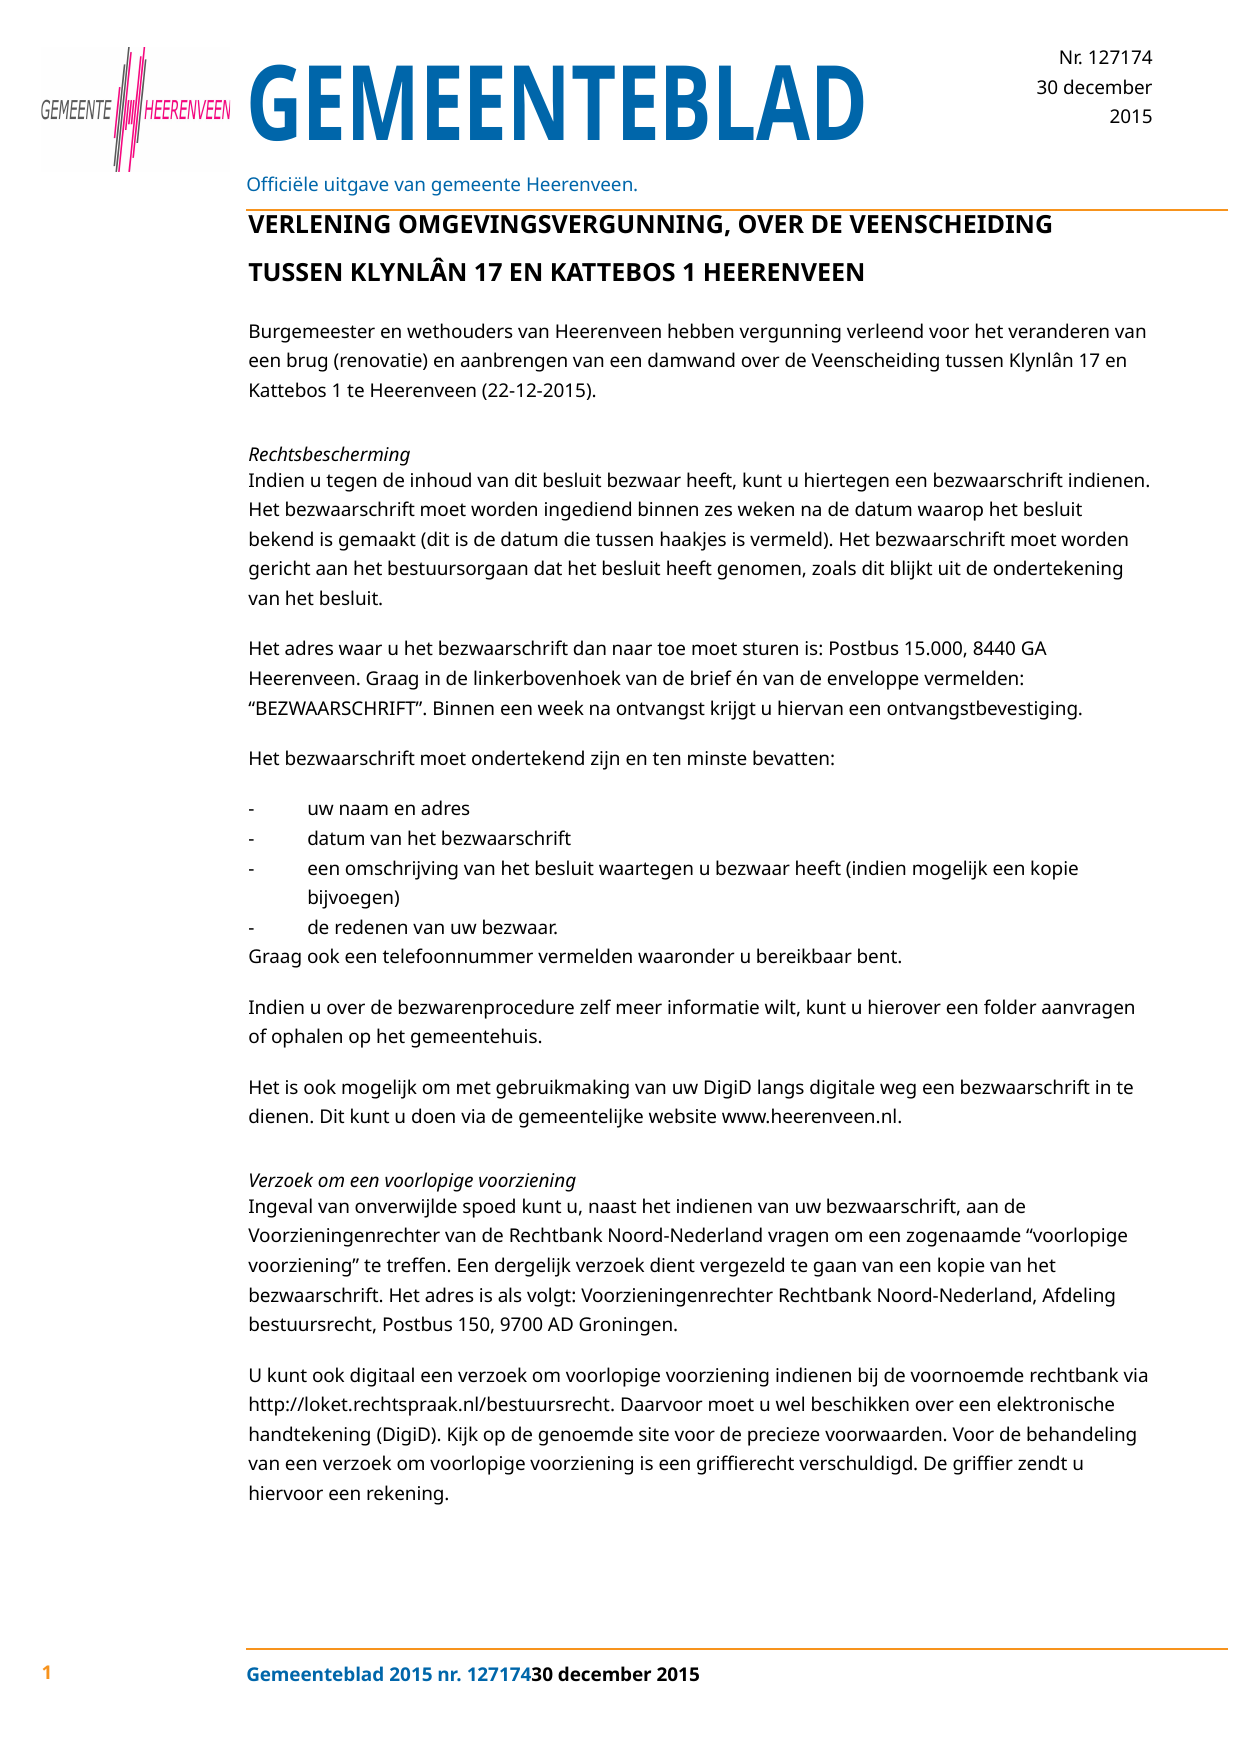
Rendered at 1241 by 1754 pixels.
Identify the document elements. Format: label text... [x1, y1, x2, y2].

list de redenen van uw bezwaar. [248, 914, 1152, 939]
list datum van het bezwaarschrift [248, 825, 1152, 851]
text Rechtsbescherming [248, 441, 1152, 467]
text Burgemeester en wethouders van Heerenveen hebben vergunning verleend voor het veranderen van een brug (renovatie) en aanbrengen van een damwand over de Veenscheiding tussen Klynlân 17 en Kattebos 1 te Heerenveen (22-12-2015). [248, 318, 1152, 403]
text U kunt ook digitaal een verzoek om voorlopige voorziening indienen bij de voornoemde rechtbank via http://loket.rechtspraak.nl/bestuursrecht. Daarvoor moet u wel beschikken over een elektronische handtekening (DigiD). Kijk op de genoemde site voor de precieze voorwaarden. Voor de behandeling van een verzoek om voorlopige voorziening is een griffierecht verschuldigd. De griffier zendt u hiervoor een rekening. [248, 1362, 1152, 1506]
text Indien u tegen de inhoud van dit besluit bezwaar heeft, kunt u hiertegen een bezwaarschrift indienen. Het bezwaarschrift moet worden ingediend binnen zes weken na de datum waarop het besluit bekend is gemaakt (dit is de datum die tussen haakjes is vermeld). Het bezwaarschrift moet worden gericht aan het bestuursorgaan dat het besluit heeft genomen, zoals dit blijkt uit de ondertekening van het besluit. [248, 467, 1152, 611]
text Het adres waar u het bezwaarschrift dan naar toe moet sturen is: Postbus 15.000, 8440 GA Heerenveen. Graag in de linkerbovenhoek van de brief én van de enveloppe vermelden: “BEZWAARSCHRIFT”. Binnen een week na ontvangst krijgt u hiervan een ontvangstbevestiging. [248, 636, 1152, 720]
text VERLENING OMGEVINGSVERGUNNING, OVER DE VEENSCHEIDING TUSSEN KLYNLÂN 17 EN KATTEBOS 1 HEERENVEEN [248, 211, 1152, 288]
text Het is ook mogelijk om met gebruikmaking van uw DigiD langs digitale weg een bezwaarschrift in te dienen. Dit kunt u doen via de gemeentelijke website www.heerenveen.nl. [248, 1074, 1152, 1129]
text Indien u over de bezwarenprocedure zelf meer informatie wilt, kunt u hierover een folder aanvragen of ophalen op het gemeentehuis. [248, 994, 1152, 1049]
text Verzoek om een voorlopige voorziening [248, 1167, 1152, 1193]
text Ingeval van onverwijlde spoed kunt u, naast het indienen van uw bezwaarschrift, aan de Voorzieningenrechter van de Rechtbank Noord-Nederland vragen om een zogenaamde “voorlopige voorziening” te treffen. Een dergelijk verzoek dient vergezeld te gaan van een kopie van het bezwaarschrift. Het adres is als volgt: Voorzieningenrechter Rechtbank Noord-Nederland, Afdeling bestuursrecht, Postbus 150, 9700 AD Groningen. [248, 1193, 1152, 1337]
text Graag ook een telefoonnummer vermelden waaronder u bereikbaar bent. [248, 943, 1152, 969]
list een omschrijving van het besluit waartegen u bezwaar heeft (indien mogelijk een kopie bijvoegen) [248, 855, 1152, 910]
list uw naam en adres [248, 796, 1152, 821]
text Het bezwaarschrift moet ondertekend zijn en ten minste bevatten: [248, 745, 1152, 771]
picture [41, 47, 231, 172]
